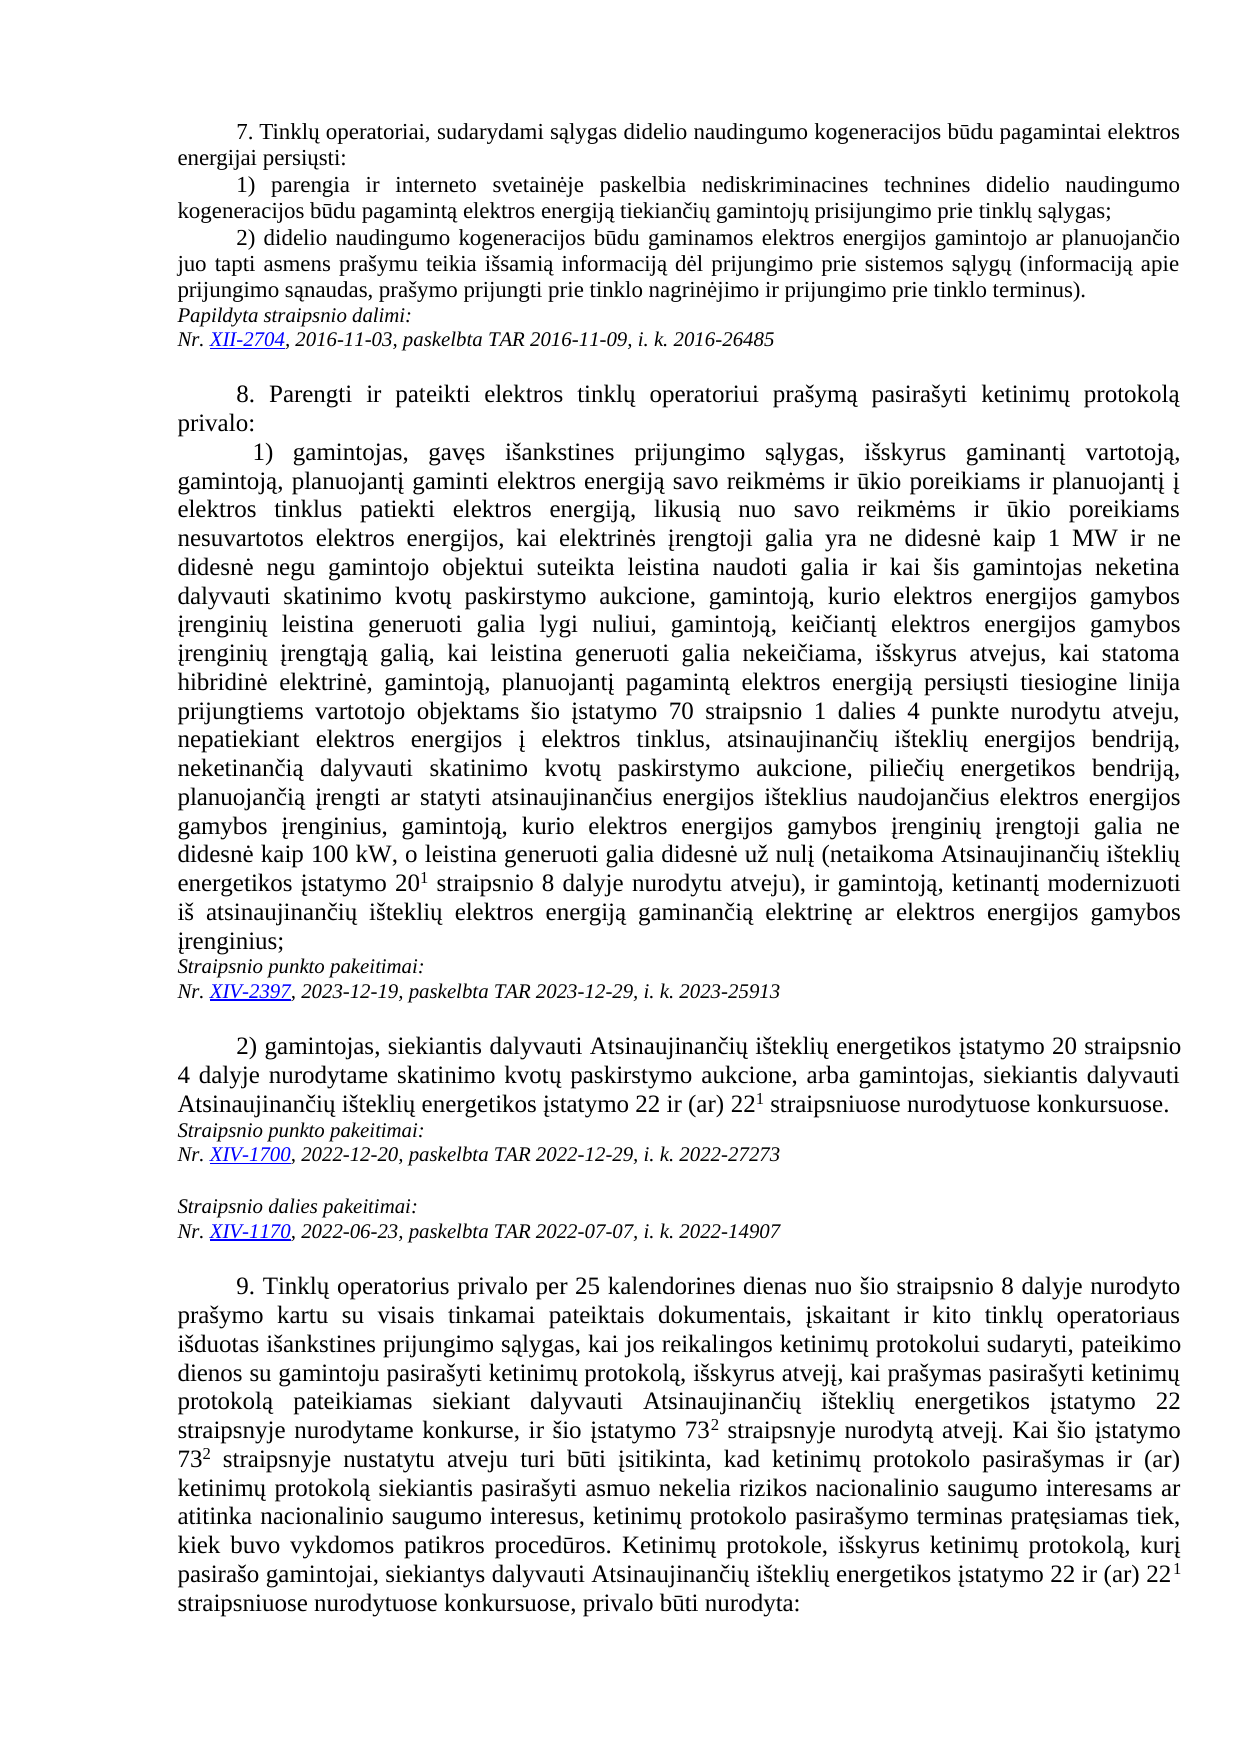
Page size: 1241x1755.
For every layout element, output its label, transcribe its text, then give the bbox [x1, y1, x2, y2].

text Papildyta straipsnio dalimi: [177, 303, 1181, 327]
text 1) gamintojas, gavęs išankstines prijungimo sąlygas, išskyrus gaminantį vartotoją, gamintoją, planuojantį gaminti elektros energiją savo reikmėms ir ūkio poreikiams ir planuojantį į elektros tinklus patiekti elektros energiją, likusią nuo savo reikmėms ir ūkio poreikiams nesuvartotos elektros energijos, kai elektrinės įrengtoji galia yra ne didesnė kaip 1 MW ir ne didesnė negu gamintojo objektui suteikta leistina naudoti galia ir kai šis gamintojas neketina dalyvauti skatinimo kvotų paskirstymo aukcione, gamintoją, kurio elektros energijos gamybos įrenginių leistina generuoti galia lygi nuliui, gamintoją, keičiantį elektros energijos gamybos įrenginių įrengtąją galią, kai leistina generuoti galia nekeičiama, išskyrus atvejus, kai statoma hibridinė elektrinė, gamintoją, planuojantį pagamintą elektros energiją persiųsti tiesiogine linija prijungtiems vartotojo objektams šio įstatymo 70 straipsnio 1 dalies 4 punkte nurodytu atveju, nepatiekiant elektros energijos į elektros tinklus, atsinaujinančių išteklių energijos bendriją, neketinančią dalyvauti skatinimo kvotų paskirstymo aukcione, piliečių energetikos bendriją, planuojančią įrengti ar statyti atsinaujinančius energijos išteklius naudojančius elektros energijos gamybos įrenginius, gamintoją, kurio elektros energijos gamybos įrenginių įrengtoji galia ne didesnė kaip 100 kW, o leistina generuoti galia didesnė už nulį (netaikoma Atsinaujinančių išteklių energetikos įstatymo 201 straipsnio 8 dalyje nurodytu atveju), ir gamintoją, ketinantį modernizuoti iš atsinaujinančių išteklių elektros energiją gaminančią elektrinę ar elektros energijos gamybos įrenginius; [177, 437, 1181, 954]
text Straipsnio punkto pakeitimai: [177, 954, 1181, 978]
text 8. Parengti ir pateikti elektros tinklų operatoriui prašymą pasirašyti ketinimų protokolą privalo: [177, 379, 1181, 437]
text 7. Tinklų operatoriai, sudarydami sąlygas didelio naudingumo kogeneracijos būdu pagamintai elektros energijai persiųsti: [177, 118, 1181, 171]
text 2) didelio naudingumo kogeneracijos būdu gaminamos elektros energijos gamintojo ar planuojančio juo tapti asmens prašymu teikia išsamią informaciją dėl prijungimo prie sistemos sąlygų (informaciją apie prijungimo sąnaudas, prašymo prijungti prie tinklo nagrinėjimo ir prijungimo prie tinklo terminus). [177, 223, 1181, 303]
text 9. Tinklų operatorius privalo per 25 kalendorines dienas nuo šio straipsnio 8 dalyje nurodyto prašymo kartu su visais tinkamai pateiktais dokumentais, įskaitant ir kito tinklų operatoriaus išduotas išankstines prijungimo sąlygas, kai jos reikalingos ketinimų protokolui sudaryti, pateikimo dienos su gamintoju pasirašyti ketinimų protokolą, išskyrus atvejį, kai prašymas pasirašyti ketinimų protokolą pateikiamas siekiant dalyvauti Atsinaujinančių išteklių energetikos įstatymo 22 straipsnyje nurodytame konkurse, ir šio įstatymo 732 straipsnyje nurodytą atvejį. Kai šio įstatymo 732 straipsnyje nustatytu atveju turi būti įsitikinta, kad ketinimų protokolo pasirašymas ir (ar) ketinimų protokolą siekiantis pasirašyti asmuo nekelia rizikos nacionalinio saugumo interesams ar atitinka nacionalinio saugumo interesus, ketinimų protokolo pasirašymo terminas pratęsiamas tiek, kiek buvo vykdomos patikros procedūros. Ketinimų protokole, išskyrus ketinimų protokolą, kurį pasirašo gamintojai, siekiantys dalyvauti Atsinaujinančių išteklių energetikos įstatymo 22 ir (ar) 221 straipsniuose nurodytuose konkursuose, privalo būti nurodyta: [177, 1271, 1181, 1616]
text Straipsnio dalies pakeitimai: [177, 1194, 1181, 1218]
text Nr. XIV-1170, 2022-06-23, paskelbta TAR 2022-07-07, i. k. 2022-14907 [177, 1218, 1181, 1243]
text Nr. XIV-1700, 2022-12-20, paskelbta TAR 2022-12-29, i. k. 2022-27273 [177, 1142, 1181, 1166]
text Nr. XII-2704, 2016-11-03, paskelbta TAR 2016-11-09, i. k. 2016-26485 [177, 327, 1181, 351]
text 1) parengia ir interneto svetainėje paskelbia nediskriminacines technines didelio naudingumo kogeneracijos būdu pagamintą elektros energiją tiekiančių gamintojų prisijungimo prie tinklų sąlygas; [177, 171, 1181, 223]
text Nr. XIV-2397, 2023-12-19, paskelbta TAR 2023-12-29, i. k. 2023-25913 [177, 978, 1181, 1003]
text 2) gamintojas, siekiantis dalyvauti Atsinaujinančių išteklių energetikos įstatymo 20 straipsnio 4 dalyje nurodytame skatinimo kvotų paskirstymo aukcione, arba gamintojas, siekiantis dalyvauti Atsinaujinančių išteklių energetikos įstatymo 22 ir (ar) 221 straipsniuose nurodytuose konkursuose. [177, 1031, 1181, 1118]
text Straipsnio punkto pakeitimai: [177, 1118, 1181, 1142]
